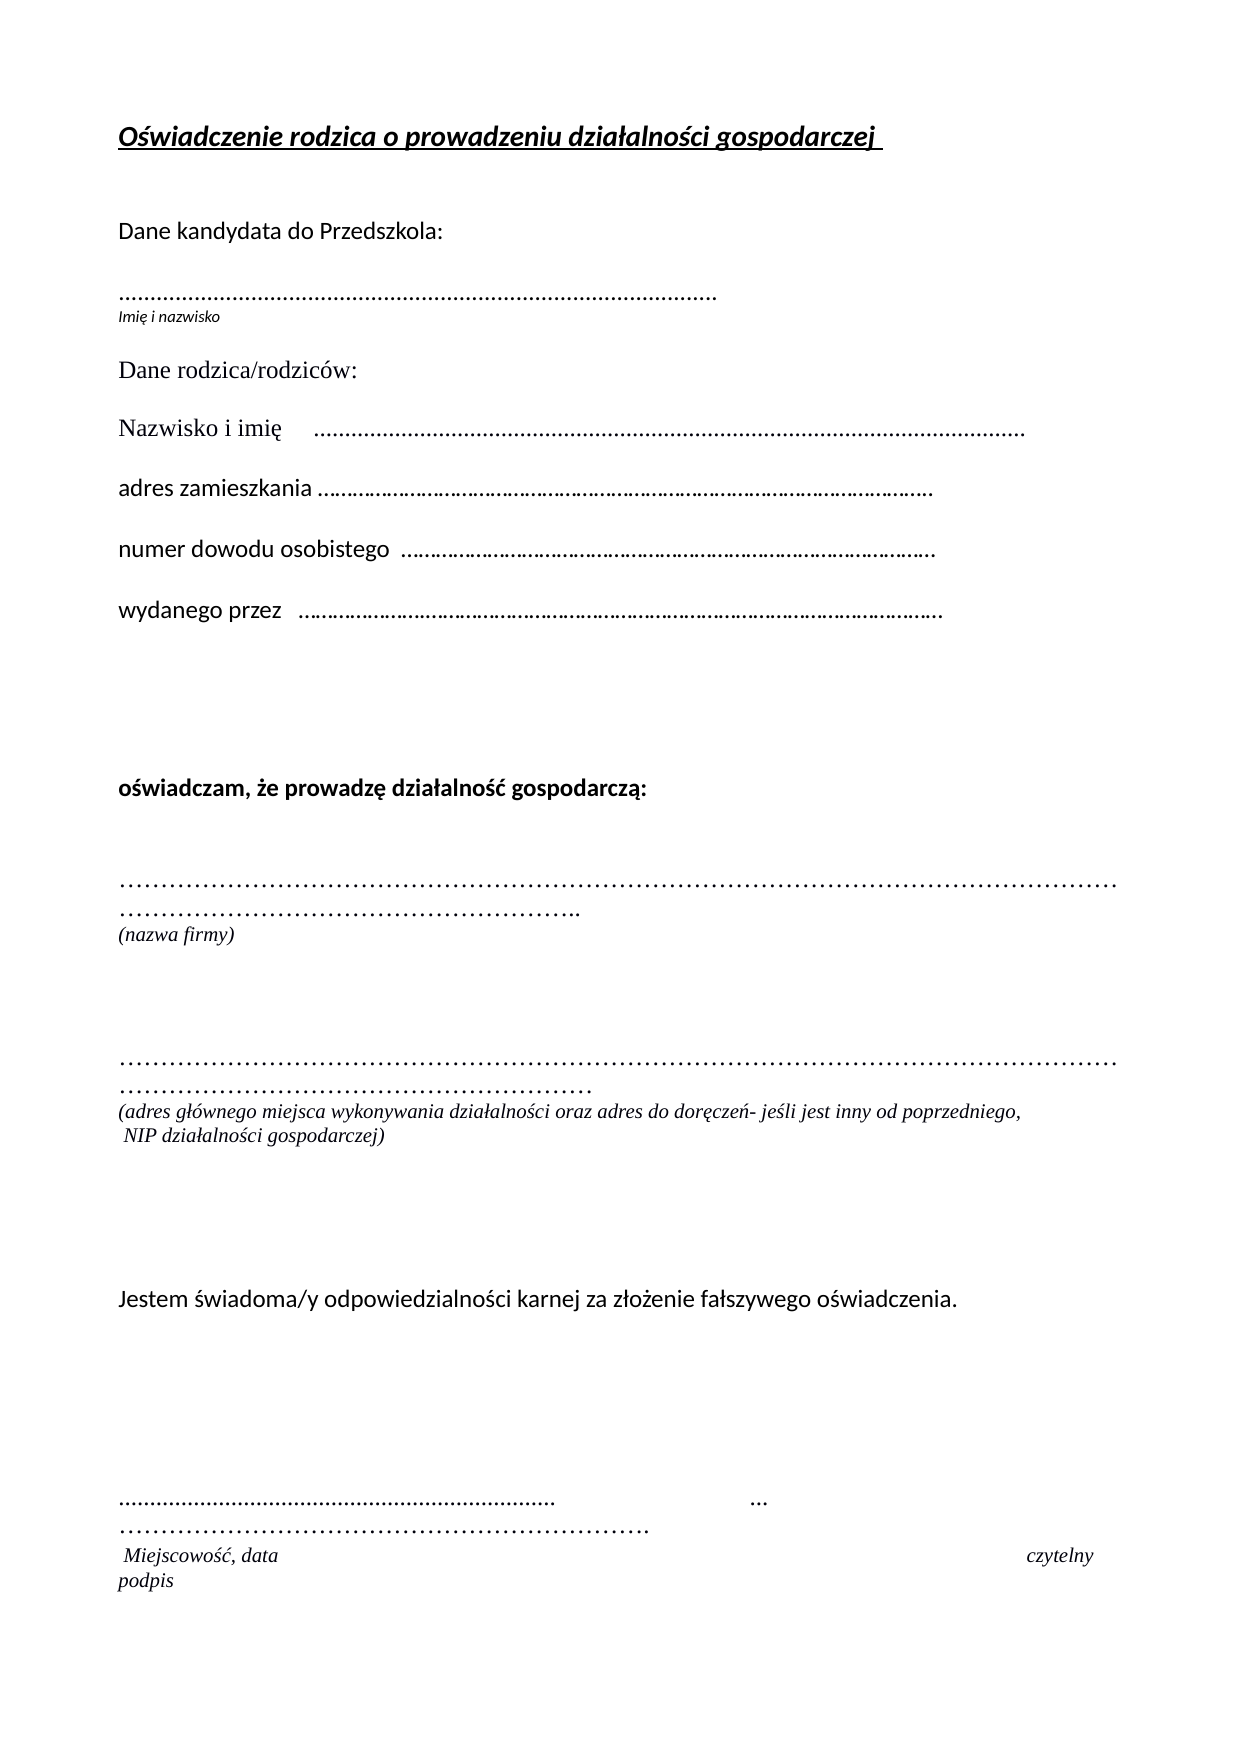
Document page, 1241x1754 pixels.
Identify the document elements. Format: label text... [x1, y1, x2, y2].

text adres zamieszkania …………………………………………………………………………………………….. [118, 472, 1122, 503]
text ...................................................................... ...………………………………………………………. [118, 1482, 1122, 1539]
text Dane rodzica/rodziców: [118, 355, 1122, 384]
text ............................................................................................... [118, 276, 1122, 306]
text oświadczam, że prowadzę działalność gospodarczą: [118, 772, 1122, 803]
text ………………………………………………………………………………………………………………………………………………………….. [118, 864, 1122, 921]
text Dane kandydata do Przedszkola: [118, 215, 1122, 245]
text (adres głównego miejsca wykonywania działalności oraz adres do doręczeń- jeśli jest inny od poprzedniego, [118, 1099, 1122, 1123]
text numer dowodu osobistego ………………………………………………………………………………… [118, 533, 1122, 564]
text Jestem świadoma/y odpowiedzialności karnej za złożenie fałszywego oświadczenia. [118, 1283, 1122, 1314]
text NIP działalności gospodarczej) [118, 1123, 1122, 1147]
text wydanego przez ………………….……………………………………………………………………………… [118, 594, 1122, 625]
text Nazwisko i imię .................................................................................................................. [118, 413, 1122, 442]
text (nazwa firmy) [118, 921, 1122, 946]
text Miejscowość, data czytelny podpis [118, 1539, 1122, 1592]
text Oświadczenie rodzica o prowadzeniu działalności gospodarczej [118, 118, 1122, 154]
text …………………………………………………………………………………………………………………………………………………………… [118, 1042, 1122, 1099]
text Imię i nazwisko [118, 306, 1122, 327]
